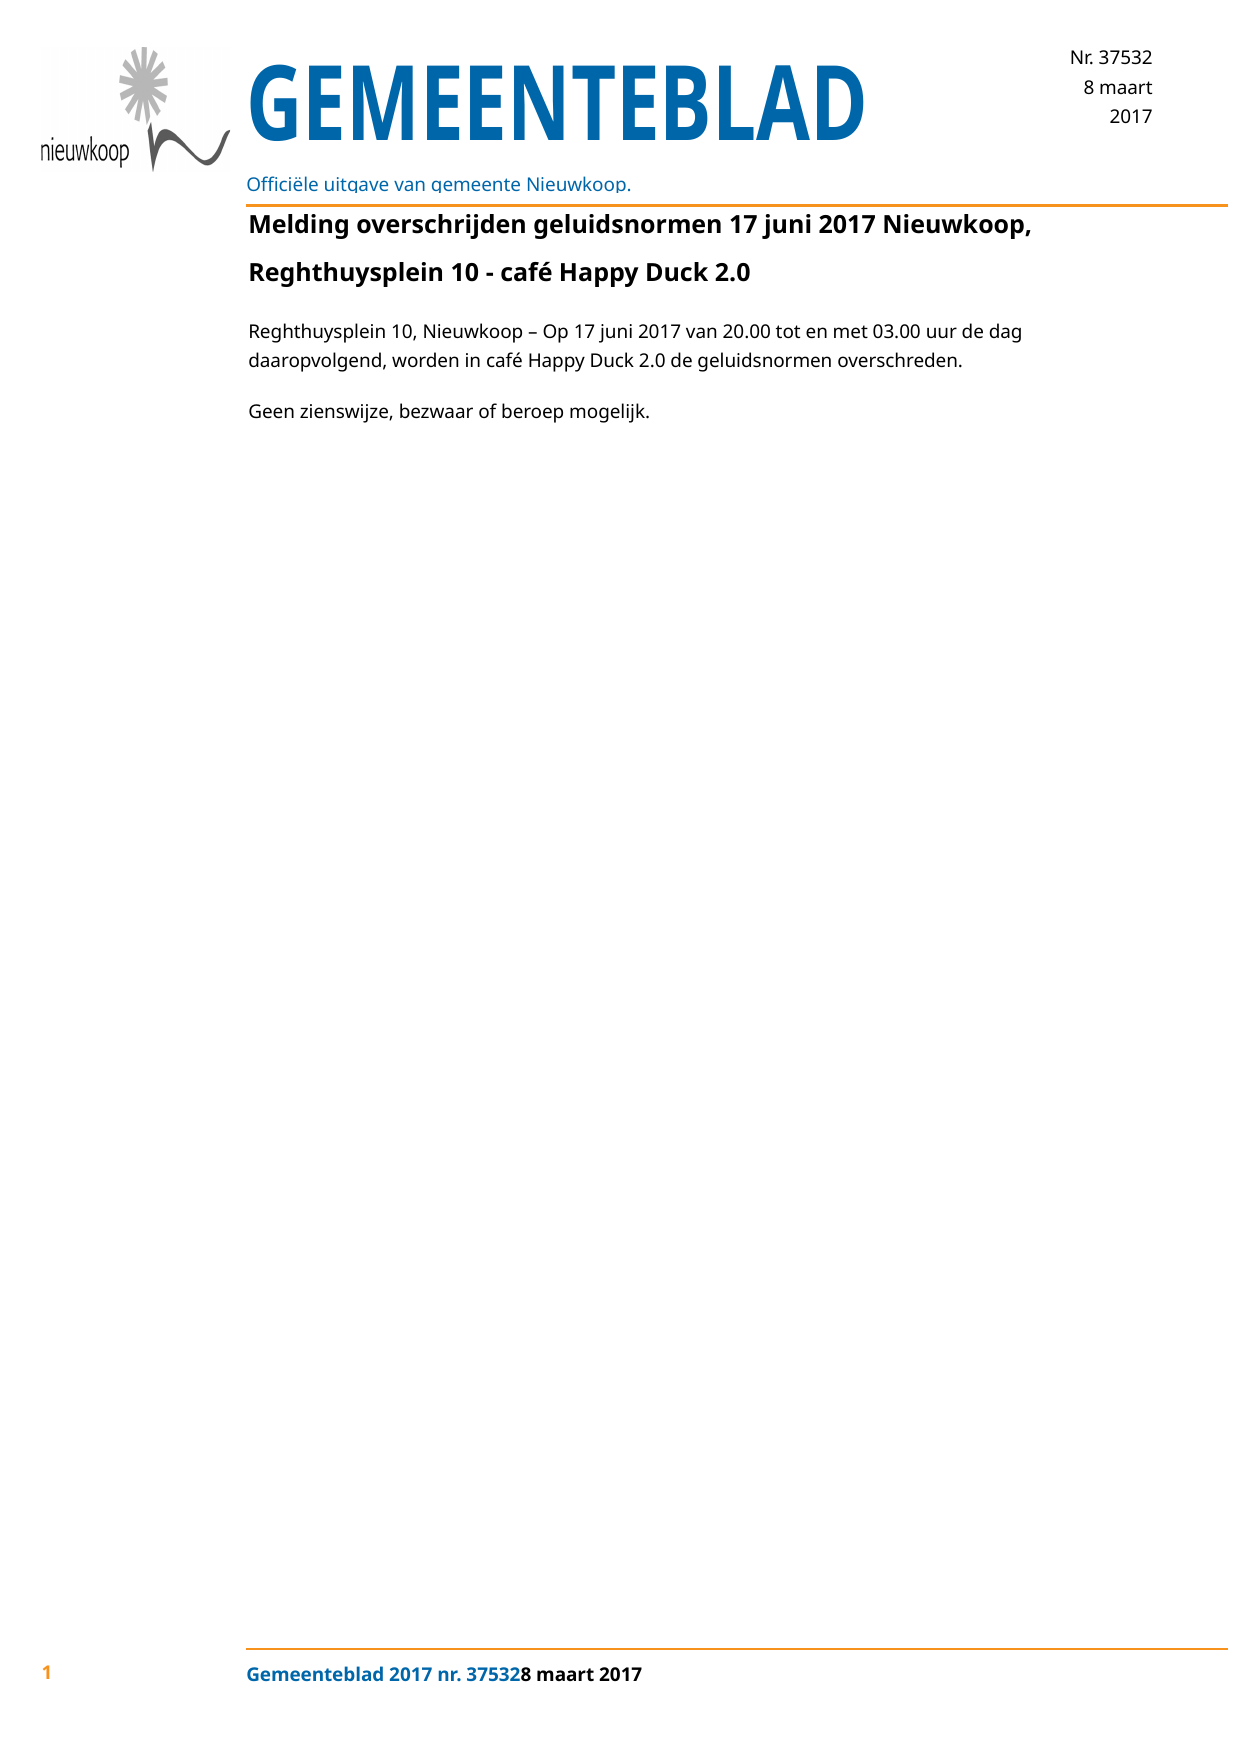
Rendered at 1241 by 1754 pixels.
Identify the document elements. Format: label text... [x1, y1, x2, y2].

text Reghthuysplein 10, Nieuwkoop – Op 17 juni 2017 van 20.00 tot en met 03.00 uur de dag daaropvolgend, worden in café Happy Duck 2.0 de geluidsnormen overschreden. [248, 318, 1152, 373]
text Geen zienswijze, bezwaar of beroep mogelijk. [248, 398, 1152, 424]
picture [41, 47, 231, 172]
text Melding overschrijden geluidsnormen 17 juni 2017 Nieuwkoop, Reghthuysplein 10 - café Happy Duck 2.0 [248, 207, 1152, 288]
